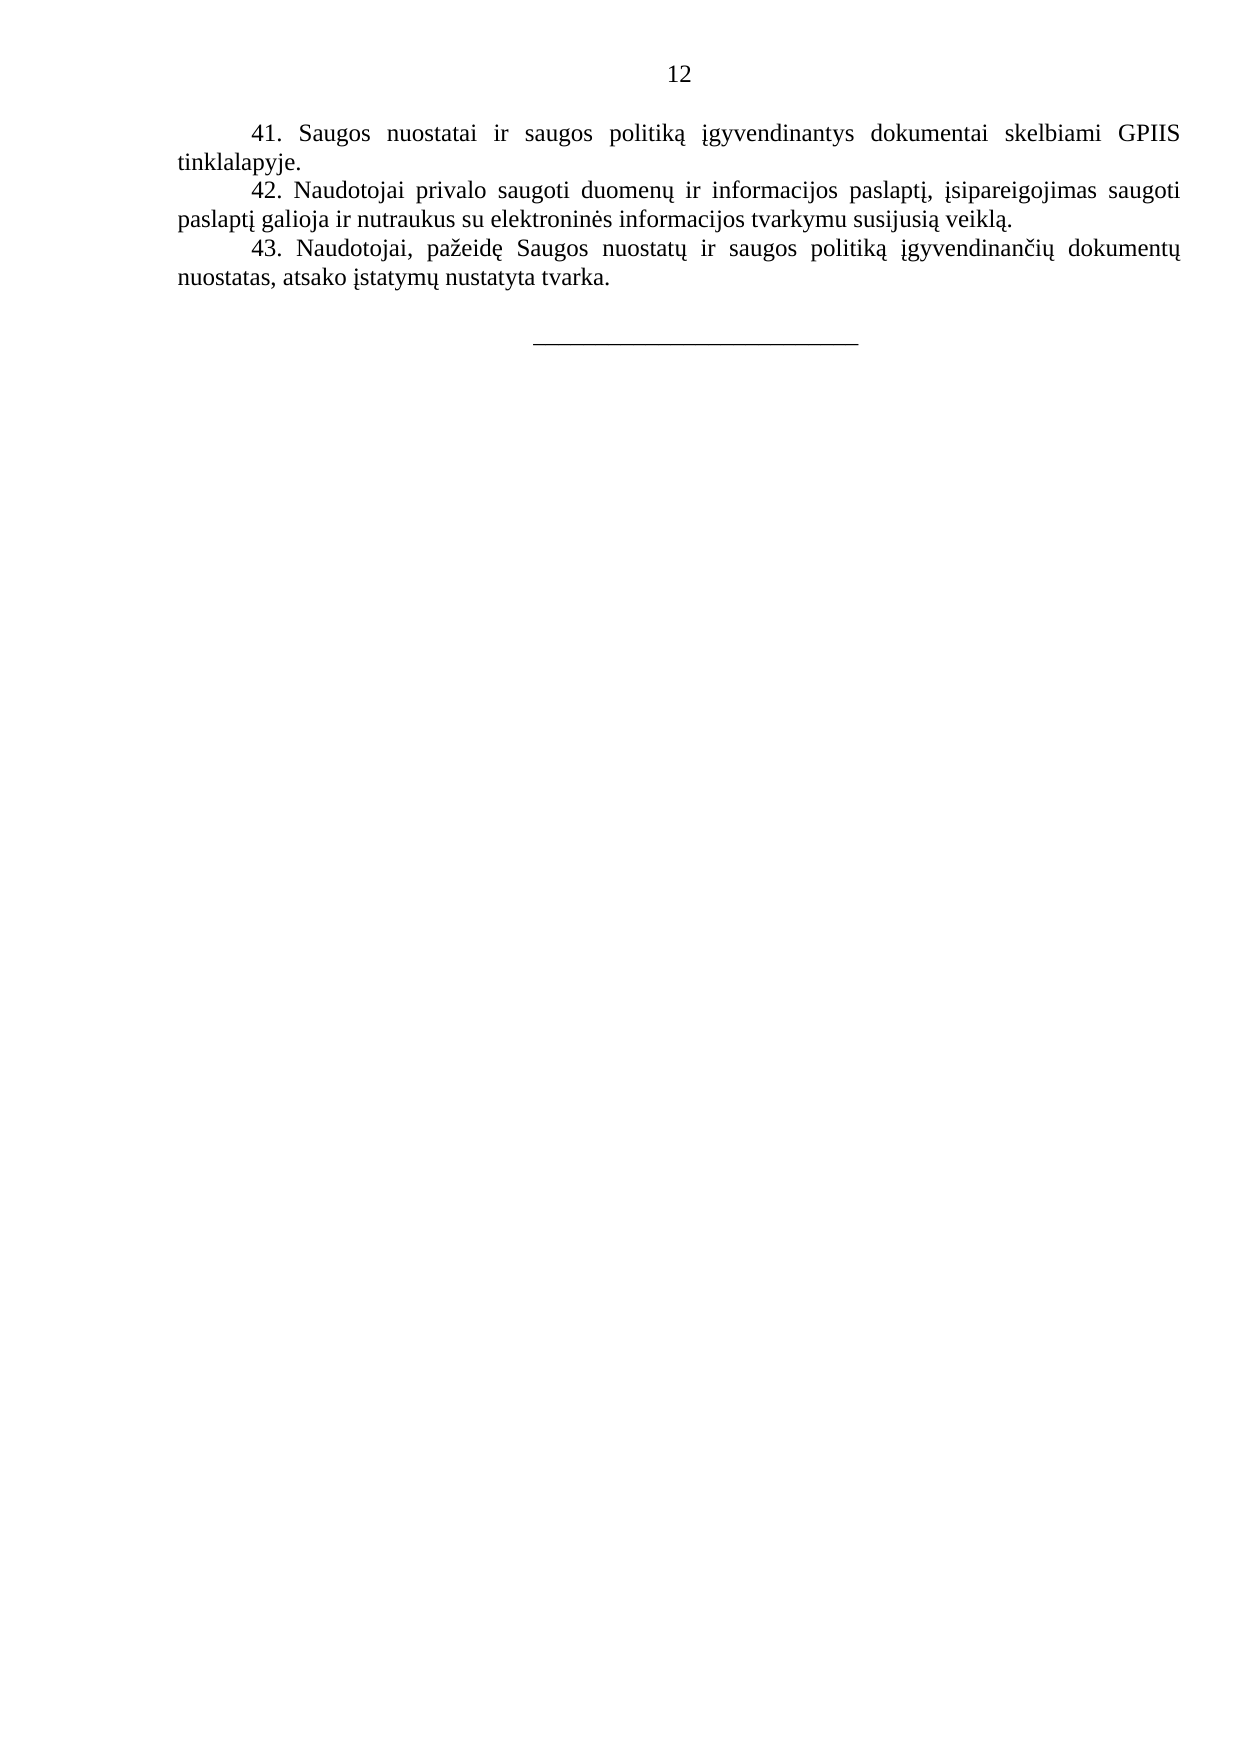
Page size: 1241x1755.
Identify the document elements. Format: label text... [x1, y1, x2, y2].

text 41. Saugos nuostatai ir saugos politiką įgyvendinantys dokumentai skelbiami GPIIS tinklalapyje. [177, 118, 1181, 176]
text 43. Naudotojai, pažeidę Saugos nuostatų ir saugos politiką įgyvendinančių dokumentų nuostatas, atsako įstatymų nustatyta tvarka. [177, 233, 1181, 291]
text __________________________ [177, 319, 1181, 348]
text 42. Naudotojai privalo saugoti duomenų ir informacijos paslaptį, įsipareigojimas saugoti paslaptį galioja ir nutraukus su elektroninės informacijos tvarkymu susijusią veiklą. [177, 176, 1181, 233]
